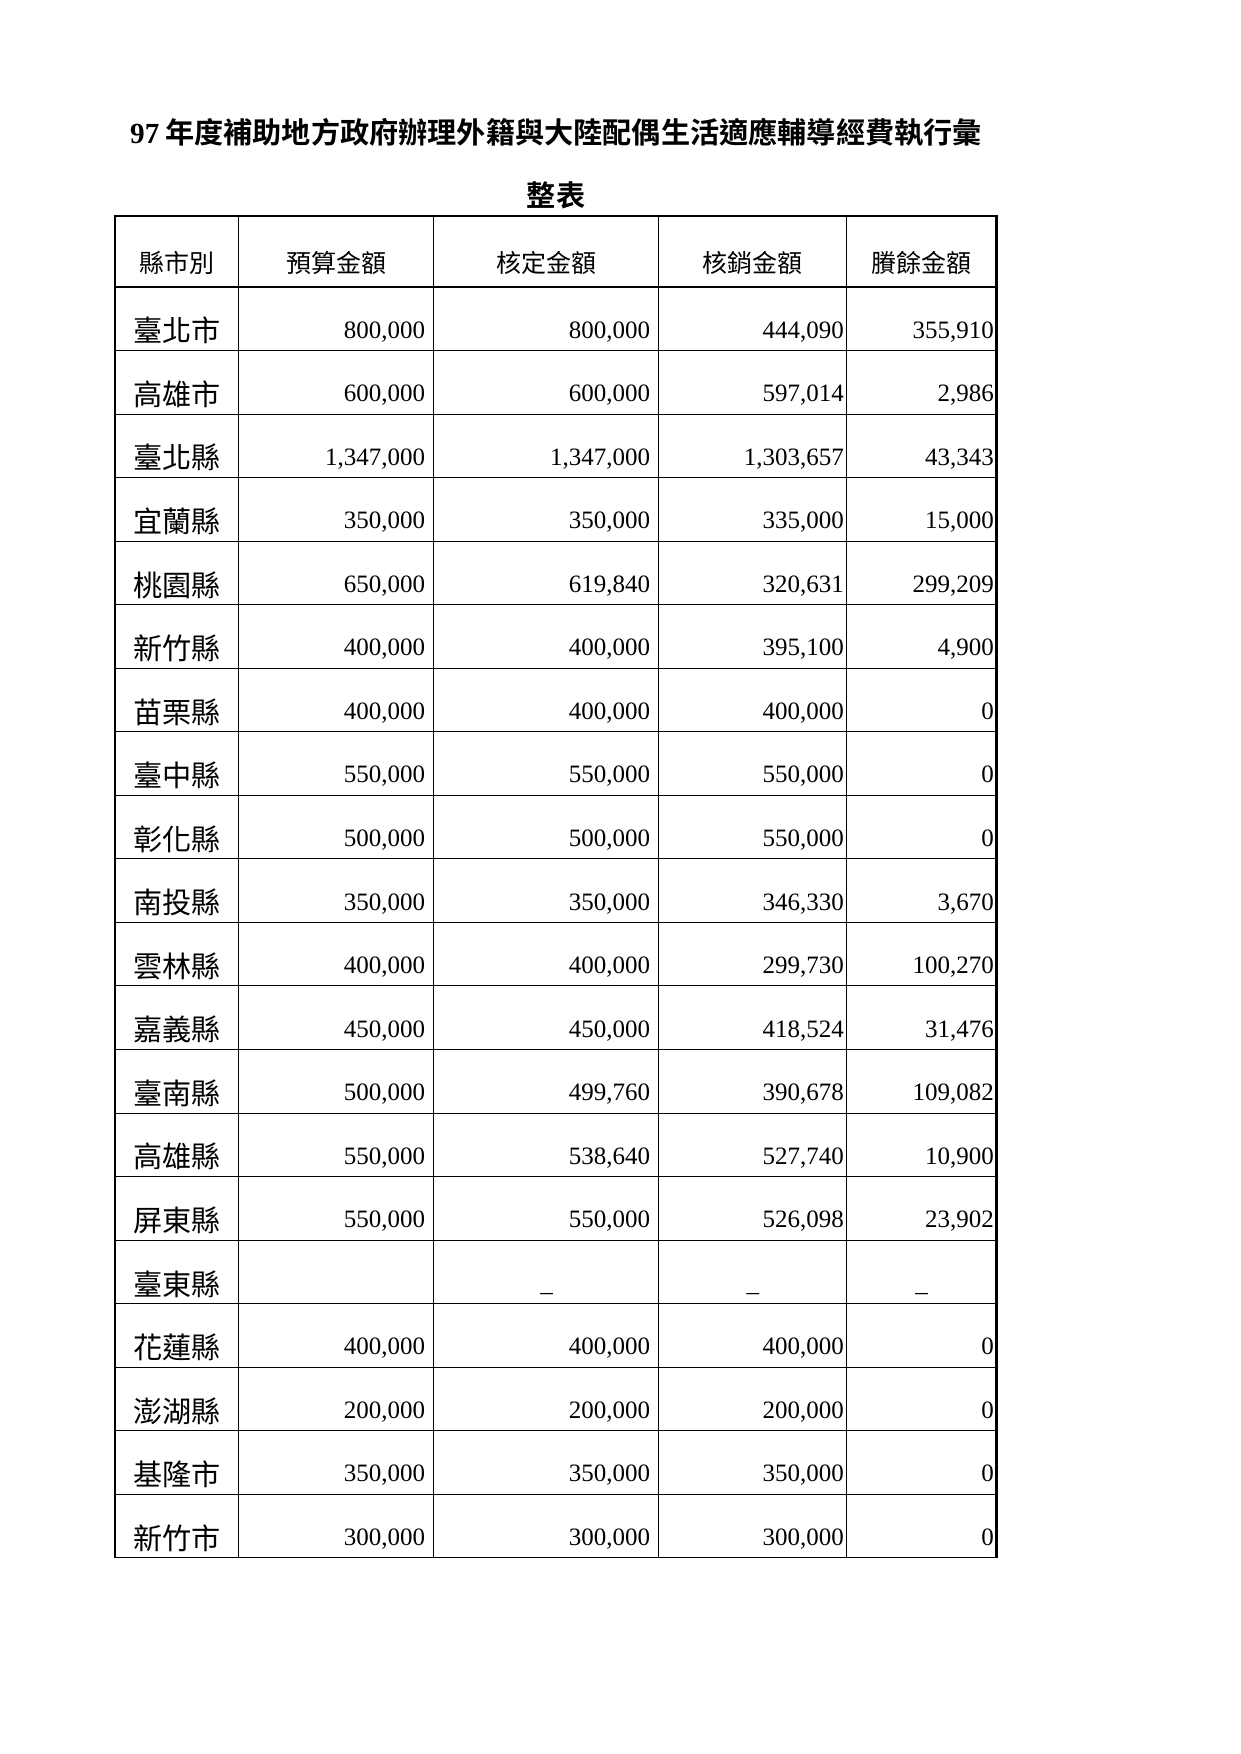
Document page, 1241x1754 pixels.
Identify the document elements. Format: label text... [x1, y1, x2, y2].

table_cell 屏東縣 [116, 1177, 238, 1239]
table_cell 31,476 [847, 986, 995, 1049]
table_cell 499,760 [434, 1050, 658, 1112]
table_cell 400,000 [434, 923, 658, 985]
table_cell 200,000 [659, 1368, 846, 1430]
table_cell _ [434, 1241, 658, 1303]
table_cell 350,000 [434, 1431, 658, 1494]
table_cell 597,014 [659, 351, 846, 413]
table_cell 0 [847, 1304, 995, 1367]
table_cell 臺東縣 [116, 1241, 238, 1303]
table_cell 350,000 [239, 478, 433, 541]
table_cell 嘉義縣 [116, 986, 238, 1049]
table_cell 550,000 [434, 1177, 658, 1239]
table_cell 200,000 [434, 1368, 658, 1430]
table_cell 109,082 [847, 1050, 995, 1112]
table_cell 350,000 [434, 859, 658, 922]
table_cell 346,330 [659, 859, 846, 922]
table_cell 299,209 [847, 542, 995, 604]
table_cell 23,902 [847, 1177, 995, 1239]
table_cell 300,000 [239, 1495, 433, 1557]
table_cell 宜蘭縣 [116, 478, 238, 541]
table_cell 1,303,657 [659, 415, 846, 477]
table_cell 400,000 [239, 605, 433, 668]
table_cell 390,678 [659, 1050, 846, 1112]
table_cell 新竹市 [116, 1495, 238, 1557]
table_cell 400,000 [659, 1304, 846, 1367]
table_cell 800,000 [239, 288, 433, 350]
table_cell 0 [847, 669, 995, 731]
table_cell 600,000 [434, 351, 658, 413]
table_cell 619,840 [434, 542, 658, 604]
table_cell 高雄縣 [116, 1114, 238, 1176]
table_cell 200,000 [239, 1368, 433, 1430]
table_cell 0 [847, 1431, 995, 1494]
table_cell 臺北市 [116, 288, 238, 350]
table_cell 臺南縣 [116, 1050, 238, 1112]
table_cell 400,000 [434, 669, 658, 731]
table_cell 核定金額 [434, 217, 658, 286]
table_cell 500,000 [434, 796, 658, 858]
table_cell 650,000 [239, 542, 433, 604]
table_cell 526,098 [659, 1177, 846, 1239]
table_cell 臺北縣 [116, 415, 238, 477]
table_cell 雲林縣 [116, 923, 238, 985]
table_cell 3,670 [847, 859, 995, 922]
table_cell 550,000 [659, 796, 846, 858]
table_cell 600,000 [239, 351, 433, 413]
table_cell _ [847, 1241, 995, 1303]
table_cell 527,740 [659, 1114, 846, 1176]
table_cell 350,000 [239, 859, 433, 922]
table_cell 2,986 [847, 351, 995, 413]
table_cell 418,524 [659, 986, 846, 1049]
table_cell 新竹縣 [116, 605, 238, 668]
table_cell 臺中縣 [116, 732, 238, 795]
table_cell 395,100 [659, 605, 846, 668]
table_cell 桃園縣 [116, 542, 238, 604]
table_cell 預算金額 [239, 217, 433, 286]
table_cell 538,640 [434, 1114, 658, 1176]
table_cell 320,631 [659, 542, 846, 604]
table_cell 500,000 [239, 1050, 433, 1112]
table_cell 南投縣 [116, 859, 238, 922]
table_cell 800,000 [434, 288, 658, 350]
table_cell 400,000 [239, 669, 433, 731]
table_cell 43,343 [847, 415, 995, 477]
table_cell 550,000 [434, 732, 658, 795]
table_cell 15,000 [847, 478, 995, 541]
table_cell _ [659, 1241, 846, 1303]
table_cell 350,000 [239, 1431, 433, 1494]
table_cell 0 [847, 1495, 995, 1557]
table_cell 400,000 [239, 1304, 433, 1367]
table_cell 4,900 [847, 605, 995, 668]
table_cell 縣市別 [116, 217, 238, 286]
table_cell 100,270 [847, 923, 995, 985]
table_cell 355,910 [847, 288, 995, 350]
table_cell 299,730 [659, 923, 846, 985]
table_cell 450,000 [239, 986, 433, 1049]
table_cell 444,090 [659, 288, 846, 350]
table_cell 核銷金額 [659, 217, 846, 286]
table_cell 高雄市 [116, 351, 238, 413]
table_cell 苗栗縣 [116, 669, 238, 731]
table_cell 花蓮縣 [116, 1304, 238, 1367]
table_cell 400,000 [239, 923, 433, 985]
table_cell 300,000 [434, 1495, 658, 1557]
table_cell 300,000 [659, 1495, 846, 1557]
table_cell 10,900 [847, 1114, 995, 1176]
table_cell 335,000 [659, 478, 846, 541]
table_cell 澎湖縣 [116, 1368, 238, 1430]
table_cell 550,000 [239, 1114, 433, 1176]
table_cell 0 [847, 796, 995, 858]
table_cell 350,000 [434, 478, 658, 541]
table_cell 350,000 [659, 1431, 846, 1494]
table_cell 400,000 [434, 1304, 658, 1367]
table_header 97年度補助地方政府辦理外籍與大陸配偶生活適應輔導經費執行彙整表 [115, 90, 996, 214]
table_cell 550,000 [659, 732, 846, 795]
table_cell 400,000 [659, 669, 846, 731]
table_cell 1,347,000 [239, 415, 433, 477]
table_cell 0 [847, 1368, 995, 1430]
table_cell 基隆市 [116, 1431, 238, 1494]
table_cell 0 [847, 732, 995, 795]
table_cell 500,000 [239, 796, 433, 858]
table_cell 550,000 [239, 732, 433, 795]
table_cell 450,000 [434, 986, 658, 1049]
table_cell 1,347,000 [434, 415, 658, 477]
table_cell 彰化縣 [116, 796, 238, 858]
table_cell 400,000 [434, 605, 658, 668]
table_cell 550,000 [239, 1177, 433, 1239]
table_cell 賸餘金額 [847, 217, 995, 286]
table_cell [239, 1241, 433, 1303]
